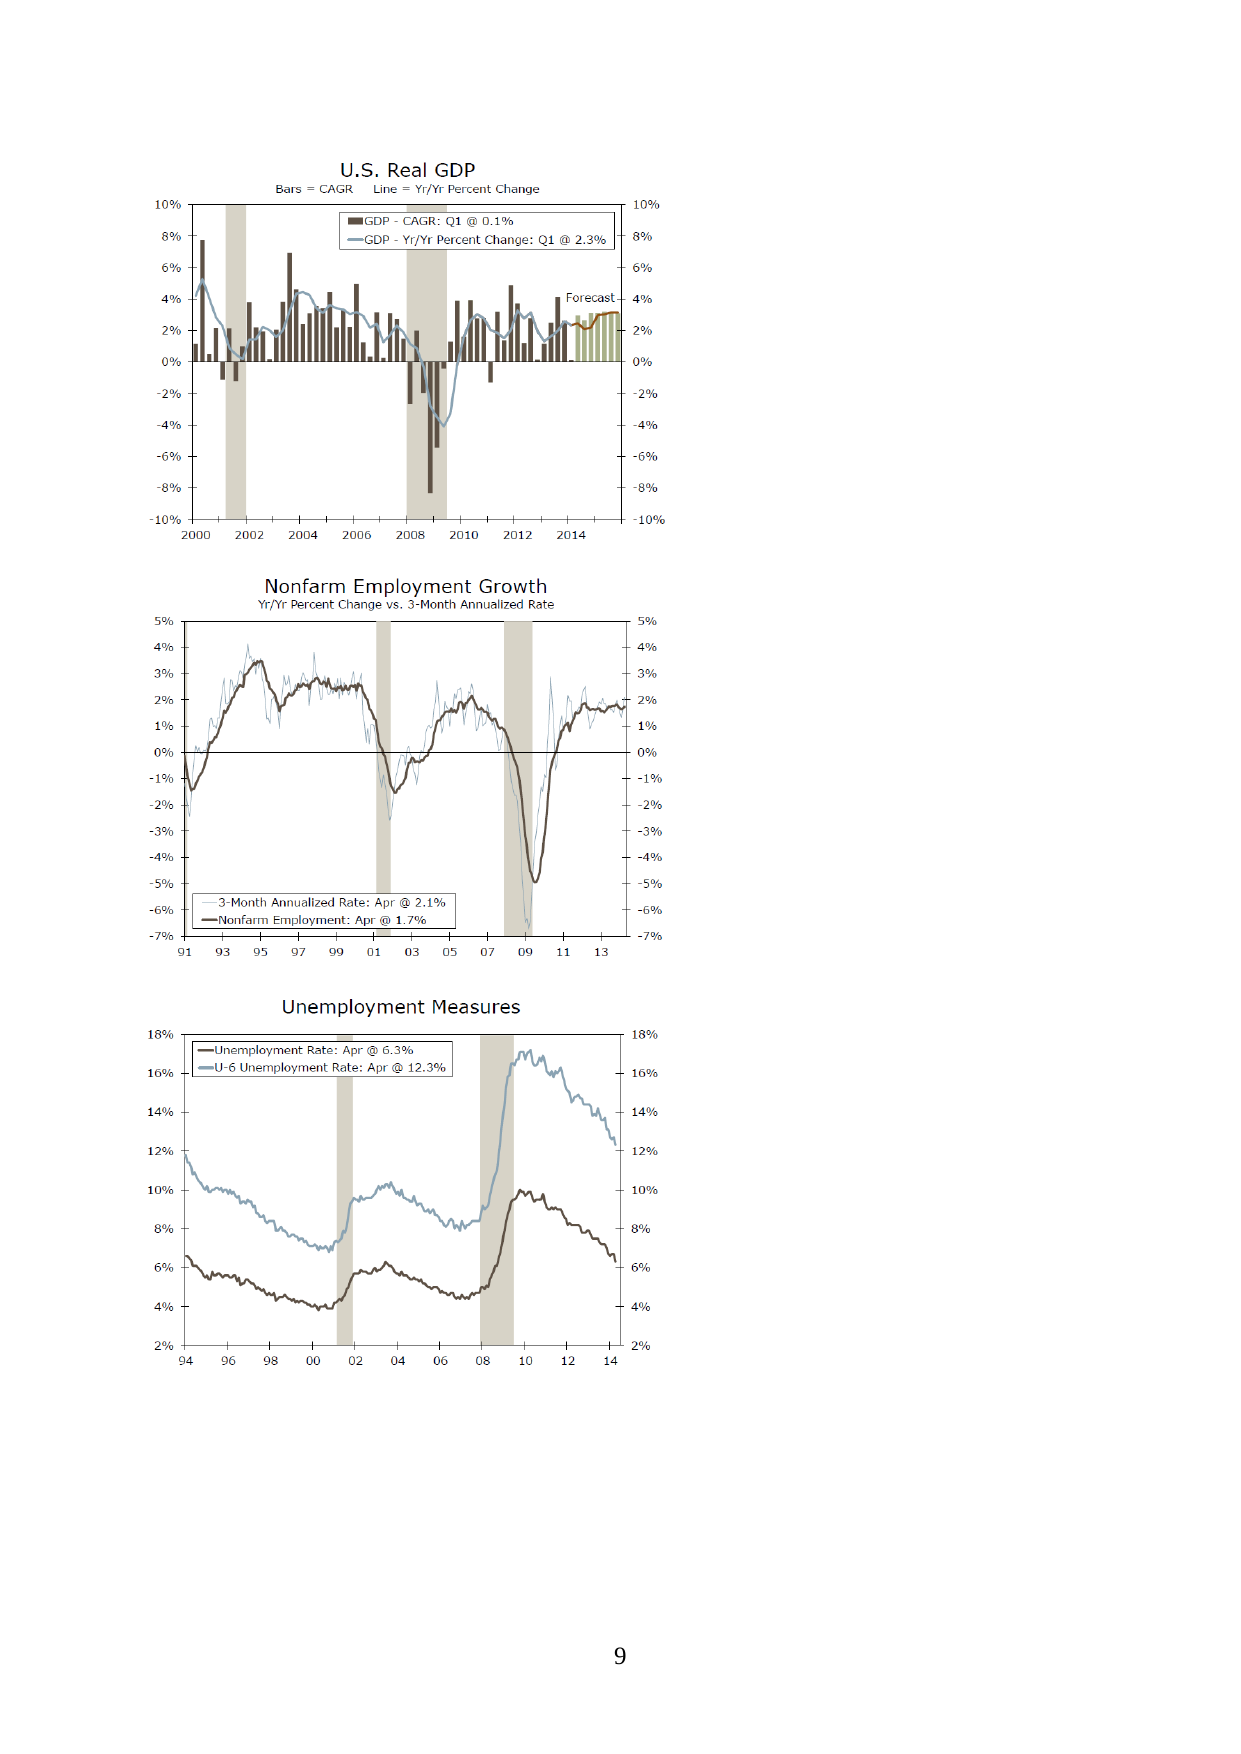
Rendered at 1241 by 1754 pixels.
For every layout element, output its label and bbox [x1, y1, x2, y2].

picture [380, 991, 662, 1380]
picture [382, 158, 668, 553]
picture [380, 575, 665, 971]
